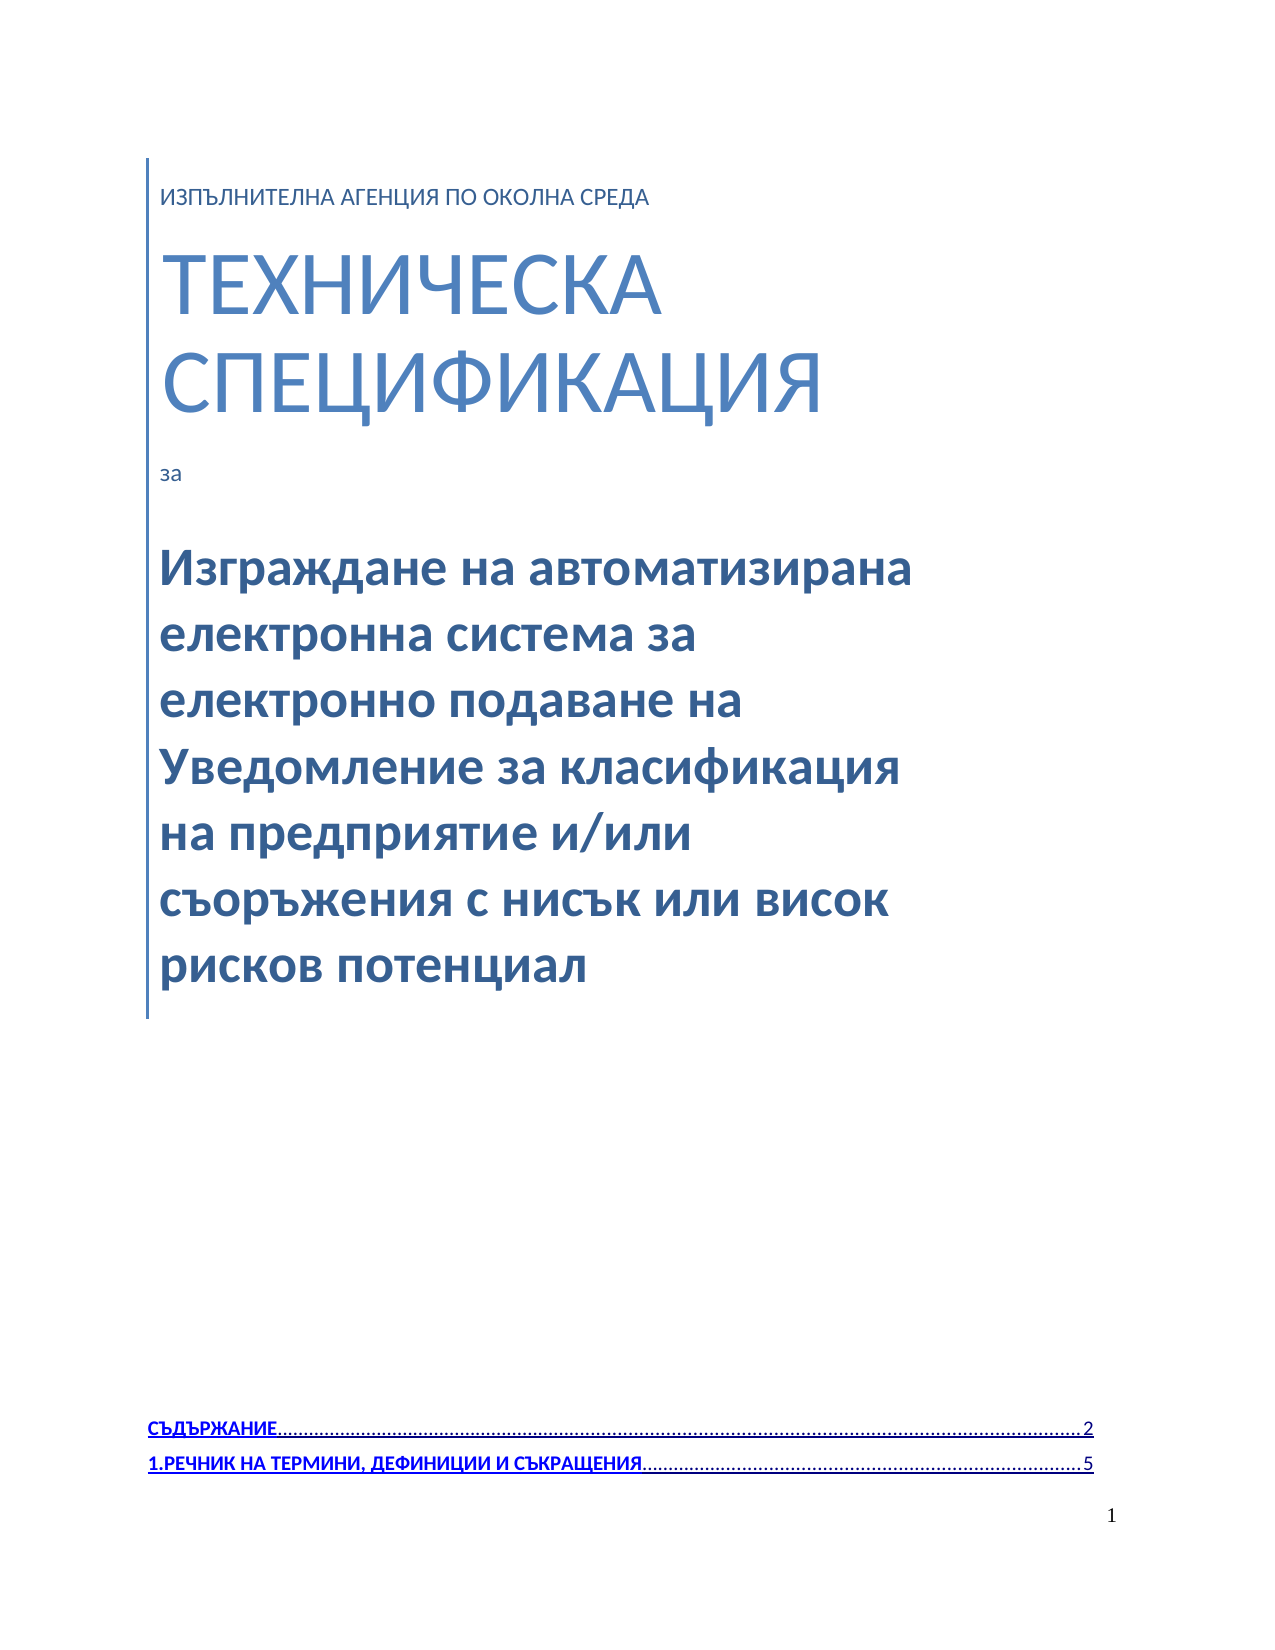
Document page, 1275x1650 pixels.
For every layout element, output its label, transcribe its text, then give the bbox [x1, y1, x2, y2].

text СЪДЪРЖАНИЕ 2 [148, 1415, 1127, 1440]
text 1. РЕЧНИК НА ТЕРМИНИ, ДЕФИНИЦИИ И СЪКРАЩЕНИЯ 5 [148, 1451, 1127, 1476]
table_cell ТЕХНИЧЕСКА СПЕЦИФИКАЦИЯ [149, 234, 921, 435]
table_header ИЗПЪЛНИТЕЛНА АГЕНЦИЯ ПО ОКОЛНА СРЕДА [149, 158, 921, 234]
table_cell за [149, 435, 921, 511]
table_header [148, 1019, 878, 1298]
table_cell Изграждане на автоматизирана електронна система за електронно подаване на Уведомление за класификация на предприятие и/или съоръжения с нисък или висок рисков потенциал [149, 511, 921, 1018]
